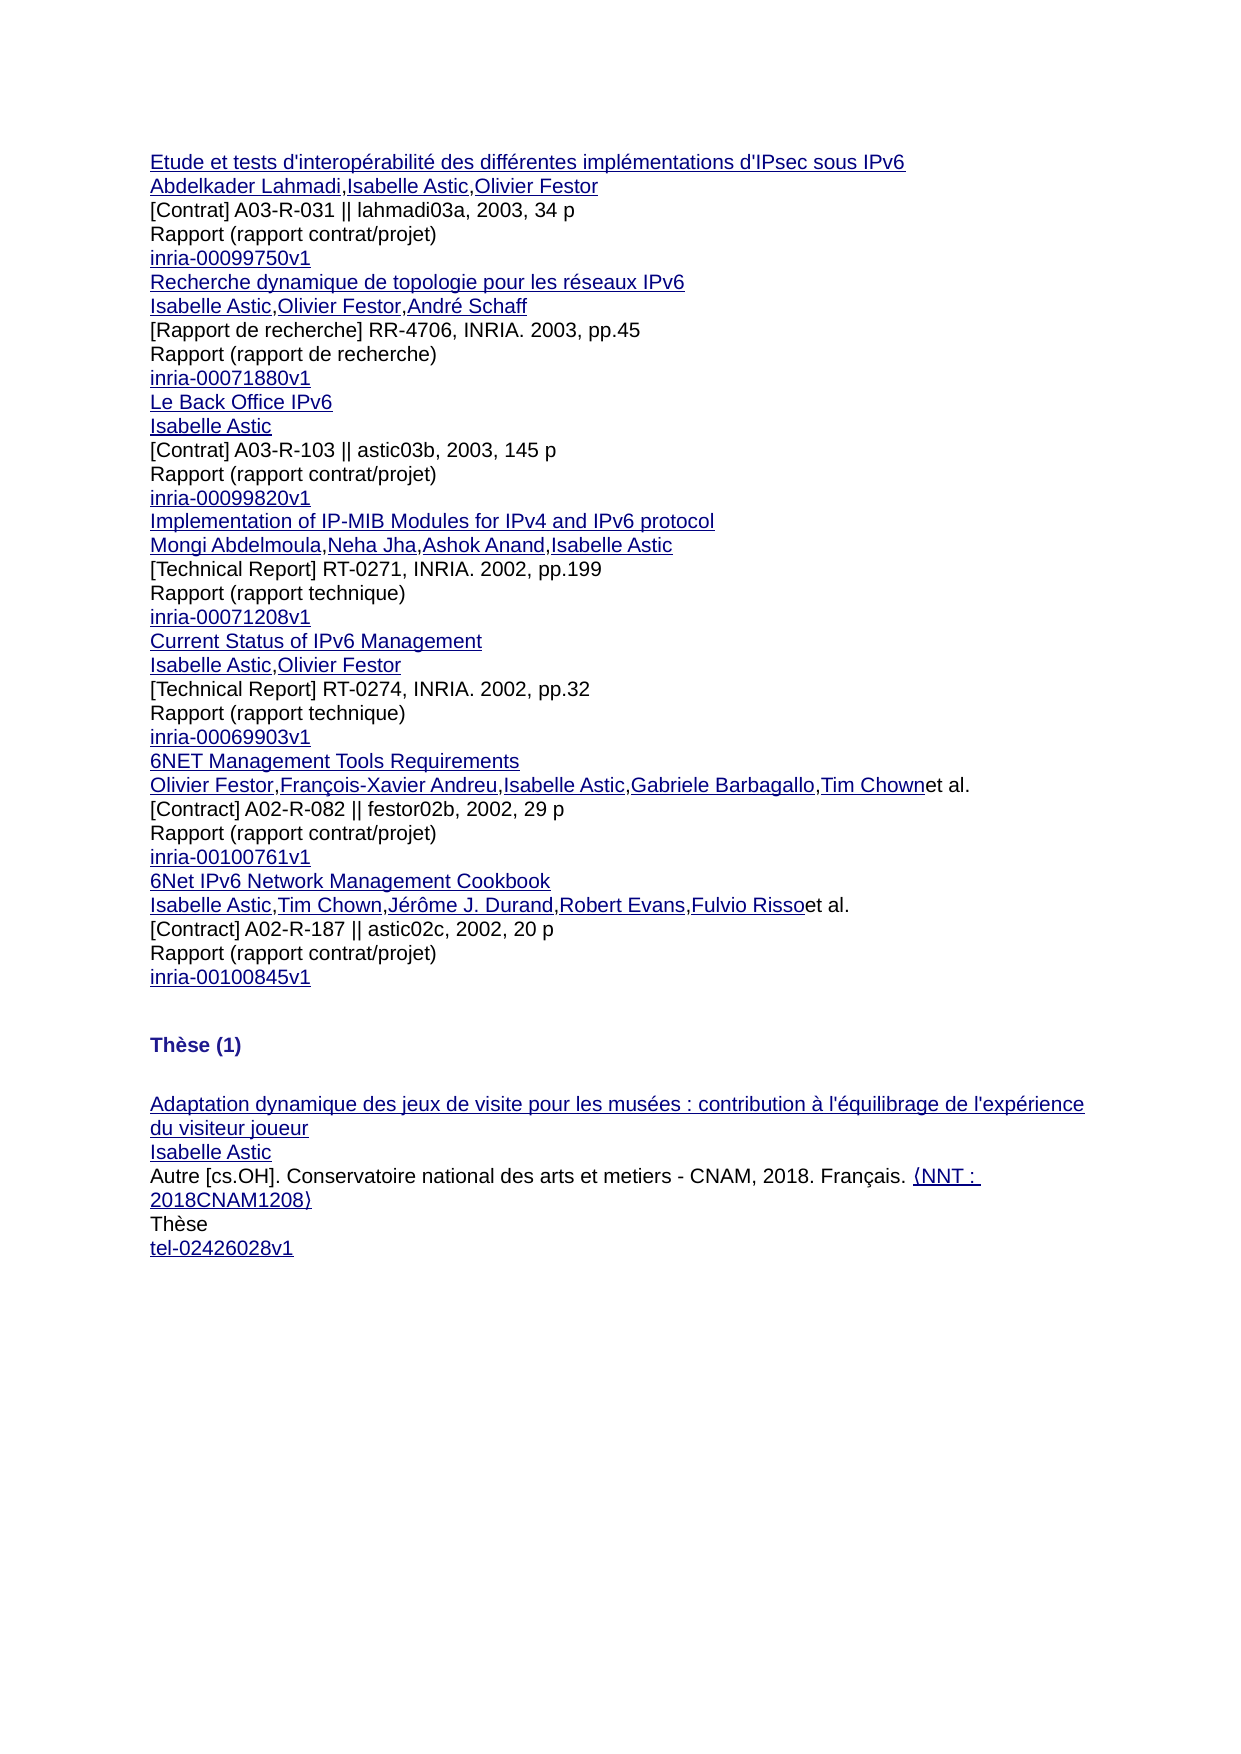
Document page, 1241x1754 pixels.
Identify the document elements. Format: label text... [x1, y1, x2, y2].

table_cell Recherche dynamique de topologie pour les réseaux IPv6 Isabelle Astic,Olivier Festor,André Schaff [Rapport de recherche] RR-4706, INRIA. 2003, pp.45 Rapport (rapport de recherche) inria-00071880v1 [150, 270, 1090, 389]
table_cell Etude et tests d'interopérabilité des différentes implémentations d'IPsec sous IPv6 Abdelkader Lahmadi,Isabelle Astic,Olivier Festor [Contrat] A03-R-031 || lahmadi03a, 2003, 34 p Rapport (rapport contrat/projet) inria-00099750v1 [150, 150, 1090, 270]
table_cell 6Net IPv6 Network Management Cookbook Isabelle Astic,Tim Chown,Jérôme J. Durand,Robert Evans,Fulvio Rissoet al. [Contract] A02-R-187 || astic02c, 2002, 20 p Rapport (rapport contrat/projet) inria-00100845v1 [150, 869, 1090, 988]
table_header Adaptation dynamique des jeux de visite pour les musées : contribution à l'équilibrage de l'expérience du visiteur joueur Isabelle Astic Autre [cs.OH]. Conservatoire national des arts et metiers - CNAM, 2018. Français. ⟨NNT : 2018CNAM1208⟩ Thèse tel-02426028v1 [150, 1092, 1090, 1259]
table_cell 6NET Management Tools Requirements Olivier Festor,François-Xavier Andreu,Isabelle Astic,Gabriele Barbagallo,Tim Chownet al. [Contract] A02-R-082 || festor02b, 2002, 29 p Rapport (rapport contrat/projet) inria-00100761v1 [150, 749, 1090, 869]
table_cell Implementation of IP-MIB Modules for IPv4 and IPv6 protocol Mongi Abdelmoula,Neha Jha,Ashok Anand,Isabelle Astic [Technical Report] RT-0271, INRIA. 2002, pp.199 Rapport (rapport technique) inria-00071208v1 [150, 509, 1090, 629]
subtitle Thèse (1) [150, 1033, 1090, 1057]
table_cell Current Status of IPv6 Management Isabelle Astic,Olivier Festor [Technical Report] RT-0274, INRIA. 2002, pp.32 Rapport (rapport technique) inria-00069903v1 [150, 629, 1090, 749]
table_cell Le Back Office IPv6 Isabelle Astic [Contrat] A03-R-103 || astic03b, 2003, 145 p Rapport (rapport contrat/projet) inria-00099820v1 [150, 390, 1090, 509]
